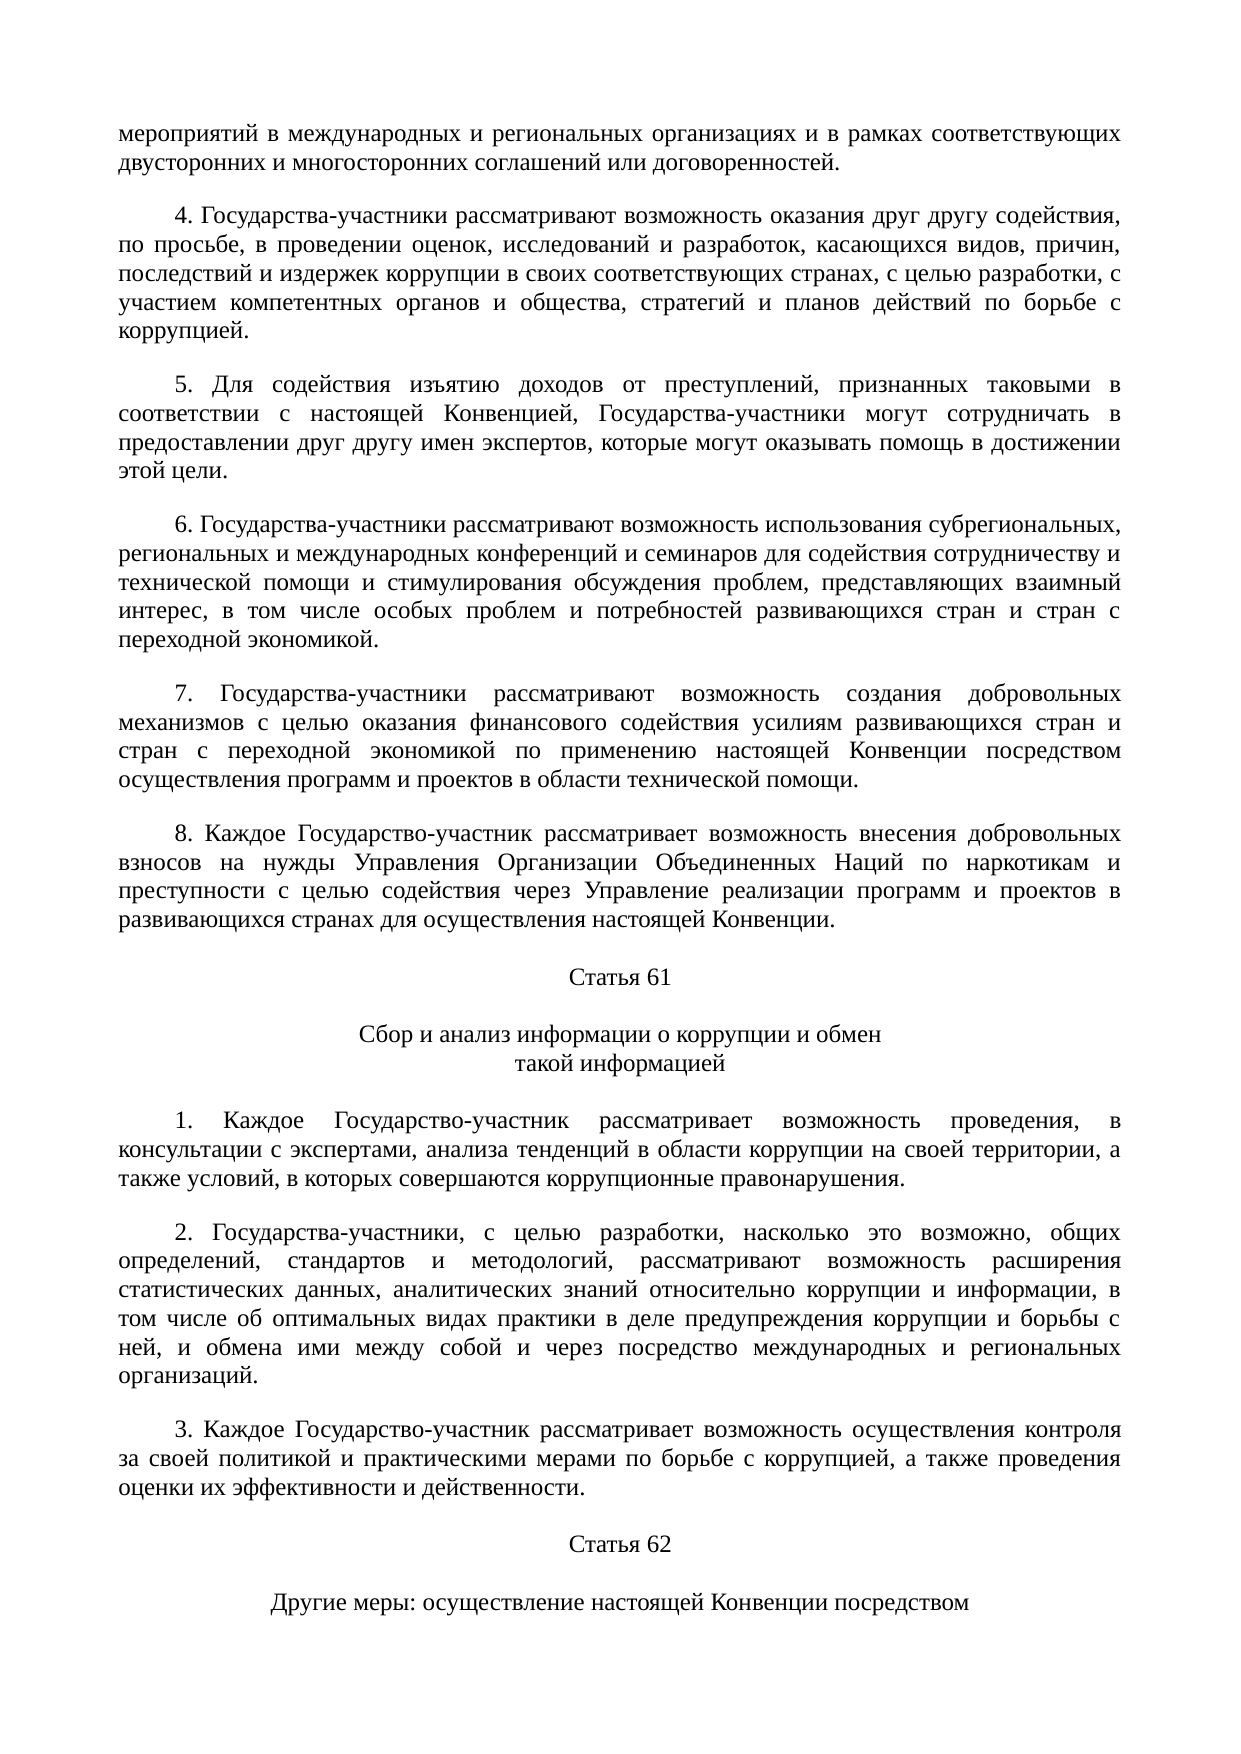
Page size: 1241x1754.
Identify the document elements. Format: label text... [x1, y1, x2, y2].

text 3. Каждое Государство-участник рассматривает возможность осуществления контроля за своей политикой и практическими мерами по борьбе с коррупцией, а также проведения оценки их эффективности и действенности. [118, 1414, 1122, 1501]
text Сбор и анализ информации о коррупции и обмен [118, 1019, 1122, 1048]
text 7. Государства-участники рассматривают возможность создания добровольных механизмов с целью оказания финансового содействия усилиям развивающихся стран и стран с переходной экономикой по применению настоящей Конвенции посредством осуществления программ и проектов в области технической помощи. [118, 678, 1122, 793]
text Статья 61 [118, 962, 1122, 991]
text Другие меры: осуществление настоящей Конвенции посредством [118, 1587, 1122, 1616]
text 6. Государства-участники рассматривают возможность использования субрегиональных, региональных и международных конференций и семинаров для содействия сотрудничеству и технической помощи и стимулирования обсуждения проблем, представляющих взаимный интерес, в том числе особых проблем и потребностей развивающихся стран и стран с переходной экономикой. [118, 509, 1122, 653]
text такой информацией [118, 1048, 1122, 1077]
text 5. Для содействия изъятию доходов от преступлений, признанных таковыми в соответствии с настоящей Конвенцией, Государства-участники могут сотрудничать в предоставлении друг другу имен экспертов, которые могут оказывать помощь в достижении этой цели. [118, 369, 1122, 484]
text 2. Государства-участники, с целью разработки, насколько это возможно, общих определений, стандартов и методологий, рассматривают возможность расширения статистических данных, аналитических знаний относительно коррупции и информации, в том числе об оптимальных видах практики в деле предупреждения коррупции и борьбы с ней, и обмена ими между собой и через посредство международных и региональных организаций. [118, 1217, 1122, 1389]
text 1. Каждое Государство-участник рассматривает возможность проведения, в консультации с экспертами, анализа тенденций в области коррупции на своей территории, а также условий, в которых совершаются коррупционные правонарушения. [118, 1106, 1122, 1192]
text мероприятий в международных и региональных организациях и в рамках соответствующих двусторонних и многосторонних соглашений или договоренностей. [118, 118, 1122, 176]
text 4. Государства-участники рассматривают возможность оказания друг другу содействия, по просьбе, в проведении оценок, исследований и разработок, касающихся видов, причин, последствий и издержек коррупции в своих соответствующих странах, с целью разработки, с участием компетентных органов и общества, стратегий и планов действий по борьбе с коррупцией. [118, 201, 1122, 344]
text 8. Каждое Государство-участник рассматривает возможность внесения добровольных взносов на нужды Управления Организации Объединенных Наций по наркотикам и преступности с целью содействия через Управление реализации программ и проектов в развивающихся странах для осуществления настоящей Конвенции. [118, 818, 1122, 933]
text Статья 62 [118, 1529, 1122, 1558]
